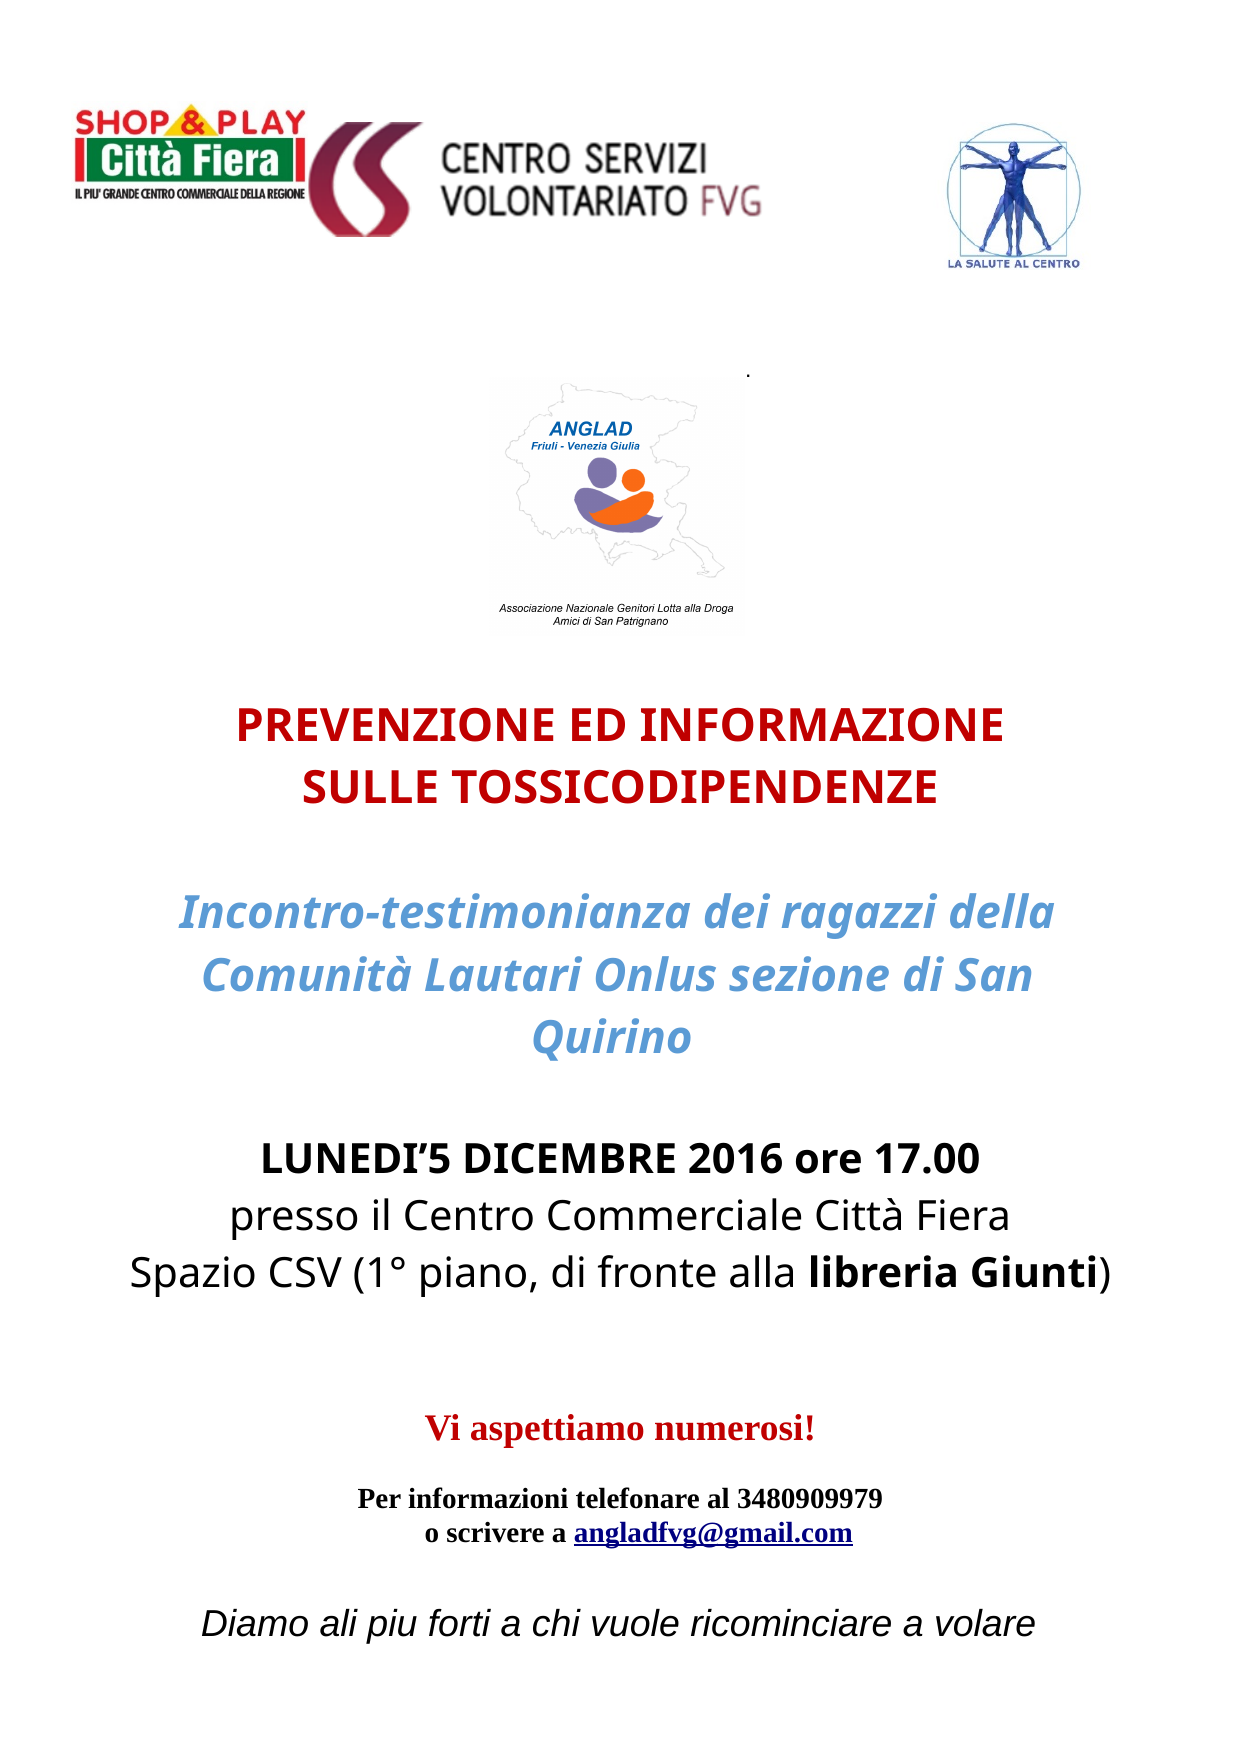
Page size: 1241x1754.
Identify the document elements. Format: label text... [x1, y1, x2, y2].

text LUNEDI’5 DICEMBRE 2016 ore 17.00 [118, 1129, 1122, 1186]
text SULLE TOSSICODIPENDENZE [118, 755, 1122, 817]
text Incontro-testimonianza dei ragazzi della Comunità Lautari Onlus sezione di San Quirino [118, 879, 1122, 1067]
text PREVENZIONE ED INFORMAZIONE [118, 692, 1122, 755]
text Per informazioni telefonare al 3480909979 [118, 1482, 1122, 1515]
text Diamo ali piu forti a chi vuole ricominciare a volare [118, 1601, 1122, 1644]
text Spazio CSV (1° piano, di fronte alla libreria Giunti) [118, 1243, 1122, 1299]
text Vi aspettiamo numerosi! [118, 1405, 1122, 1448]
text o scrivere a angladfvg@gmail.com [118, 1515, 1122, 1549]
text . [118, 356, 1122, 636]
text presso il Centro Commerciale Città Fiera [118, 1186, 1122, 1243]
